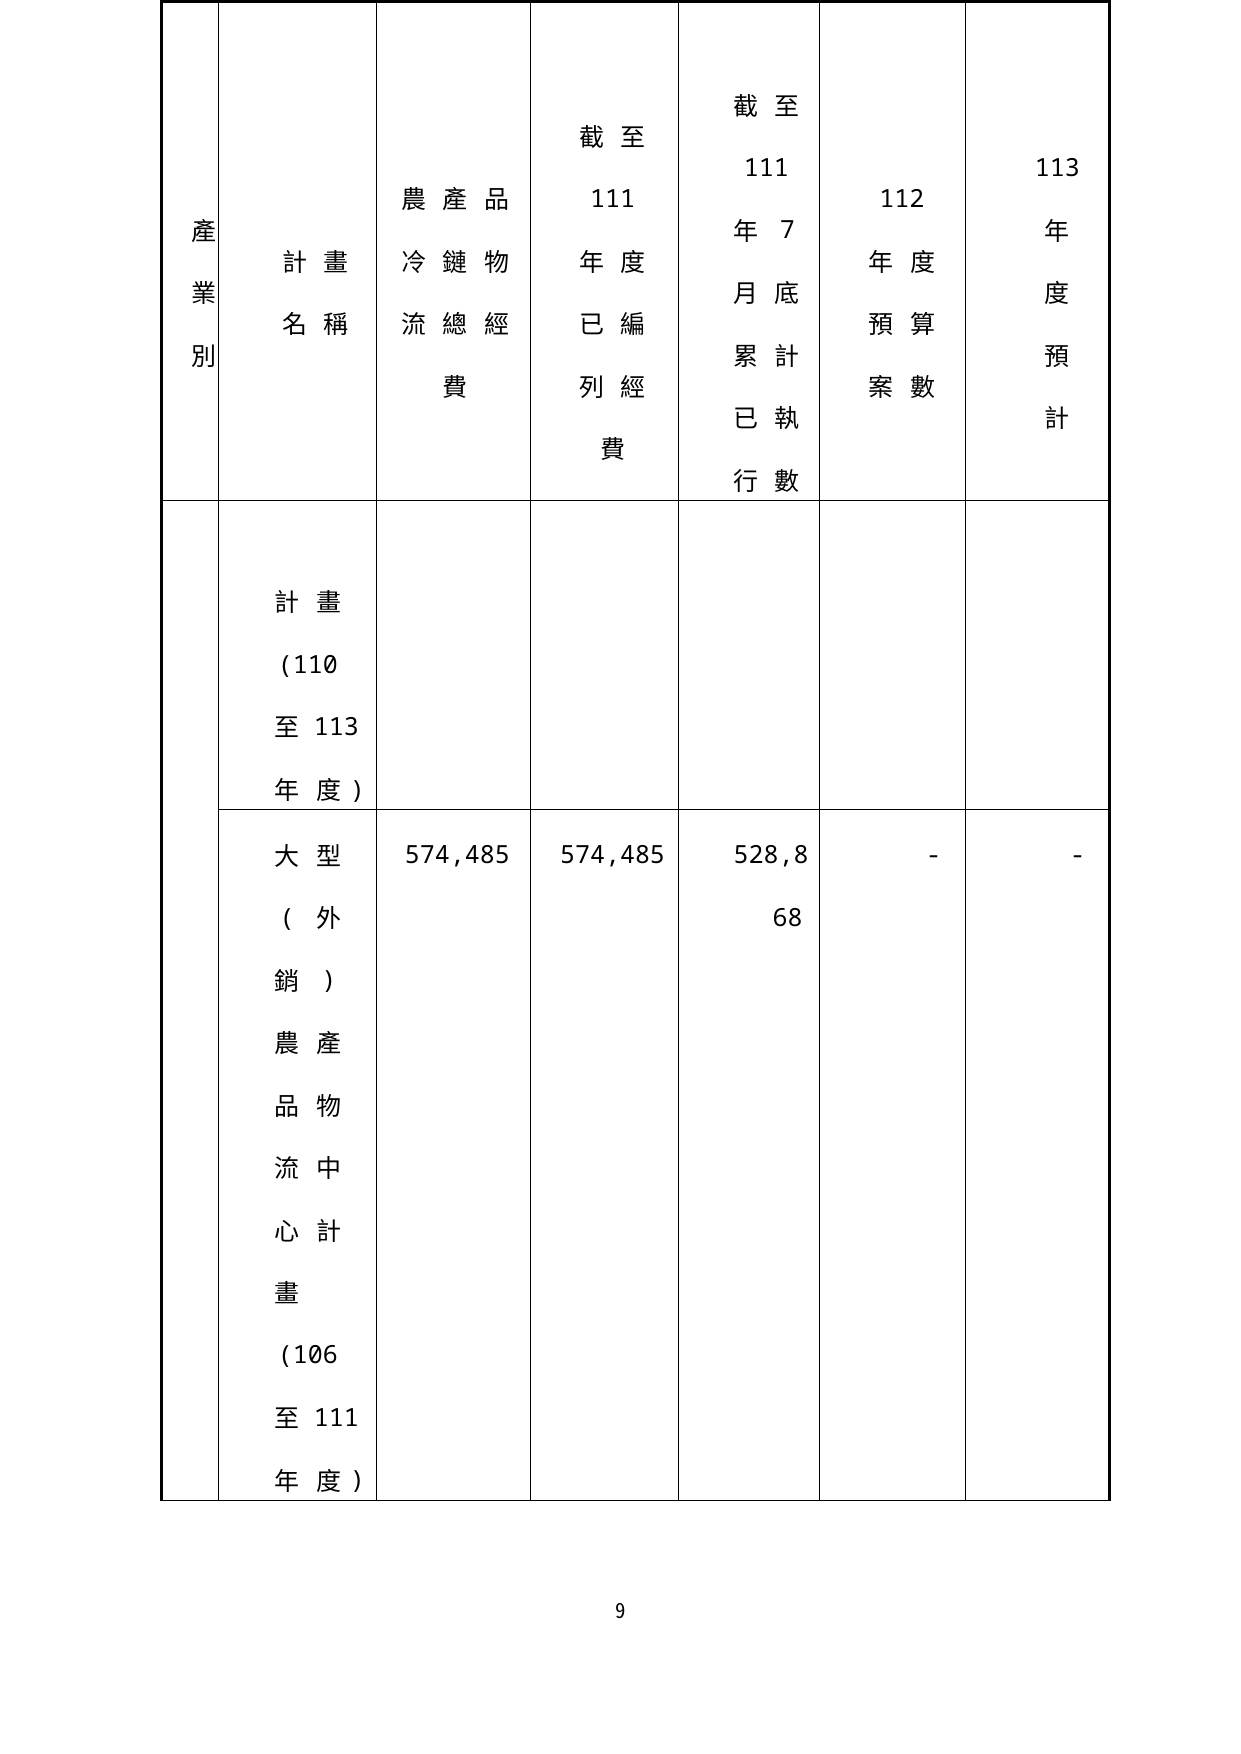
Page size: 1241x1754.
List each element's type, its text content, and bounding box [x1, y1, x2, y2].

table_cell 574,485 [377, 810, 530, 1500]
table_cell - [820, 810, 965, 1500]
table_header 產業別 [163, 3, 218, 500]
table_cell 計畫(110至113年度) [219, 501, 376, 809]
table_cell - [820, 501, 965, 809]
table_cell 574,485 [531, 810, 678, 1500]
table_cell - [531, 501, 678, 809]
table_header 截至111年7月底累計已執行數 [679, 3, 819, 500]
table_cell [966, 501, 1108, 809]
table_header 112年度預算案數 [820, 3, 965, 500]
table_cell 528,868 [679, 810, 819, 1500]
table_cell [377, 501, 530, 809]
table_cell - [966, 810, 1108, 1500]
table_header 計畫名稱 [219, 3, 376, 500]
table_cell - [679, 501, 819, 809]
table_cell 大型(外銷)農產品物流中心計畫(106至111年度) [219, 810, 376, 1500]
table_header 農產品冷鏈物流總經費 [377, 3, 530, 500]
table_cell [163, 501, 218, 1500]
table_header 113年度預計 [966, 3, 1108, 500]
table_header 截至111年度已編列經費 [531, 3, 678, 500]
